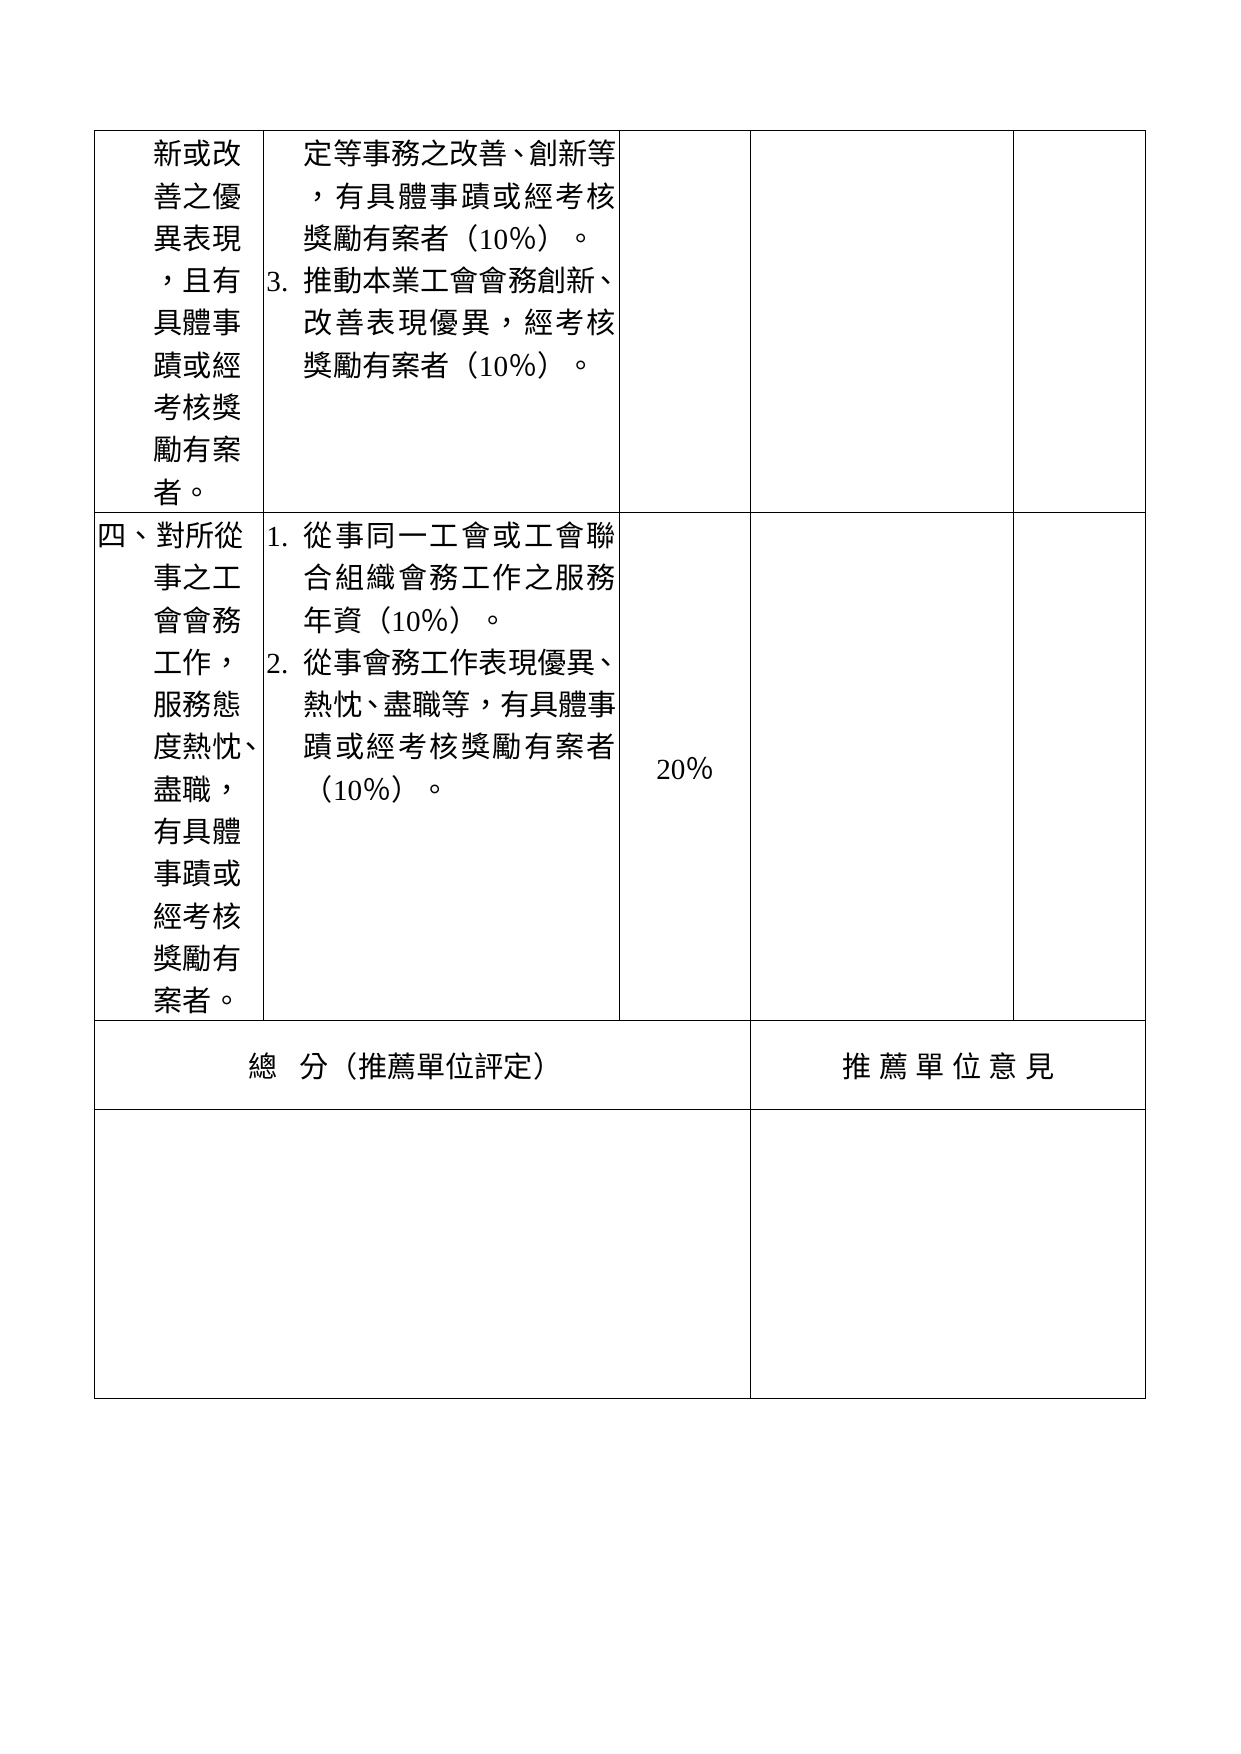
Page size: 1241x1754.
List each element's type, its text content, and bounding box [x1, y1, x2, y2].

table_cell 新或改善之優異表現，且有具體事蹟或經考核獎勵有案者。 [95, 131, 263, 512]
table_cell 推 薦 單 位 意 見 [751, 1021, 1145, 1109]
table_cell [1014, 513, 1145, 1020]
table_cell [620, 131, 750, 512]
table_cell [95, 1110, 750, 1398]
table_cell [751, 131, 1013, 512]
table_cell 定等事務之改善、創新等，有具體事蹟或經考核獎勵有案者（10％）。 推動本業工會會務創新、改善表現優異，經考核獎勵有案者（10％）。 [264, 131, 619, 512]
table_cell 20％ [620, 513, 750, 1020]
table_cell [751, 1110, 1145, 1398]
table_cell [1014, 131, 1145, 512]
table_cell [751, 513, 1013, 1020]
table_cell 總 分（推薦單位評定） [95, 1021, 750, 1109]
table_cell 對所從事之工會會務工作，服務態度熱忱、盡職，有具體事蹟或經考核獎勵有案者。 [95, 513, 263, 1020]
table_cell 從事同一工會或工會聯合組織會務工作之服務年資（10％）。 從事會務工作表現優異、熱忱、盡職等，有具體事蹟或經考核獎勵有案者（10％）。 [264, 513, 619, 1020]
